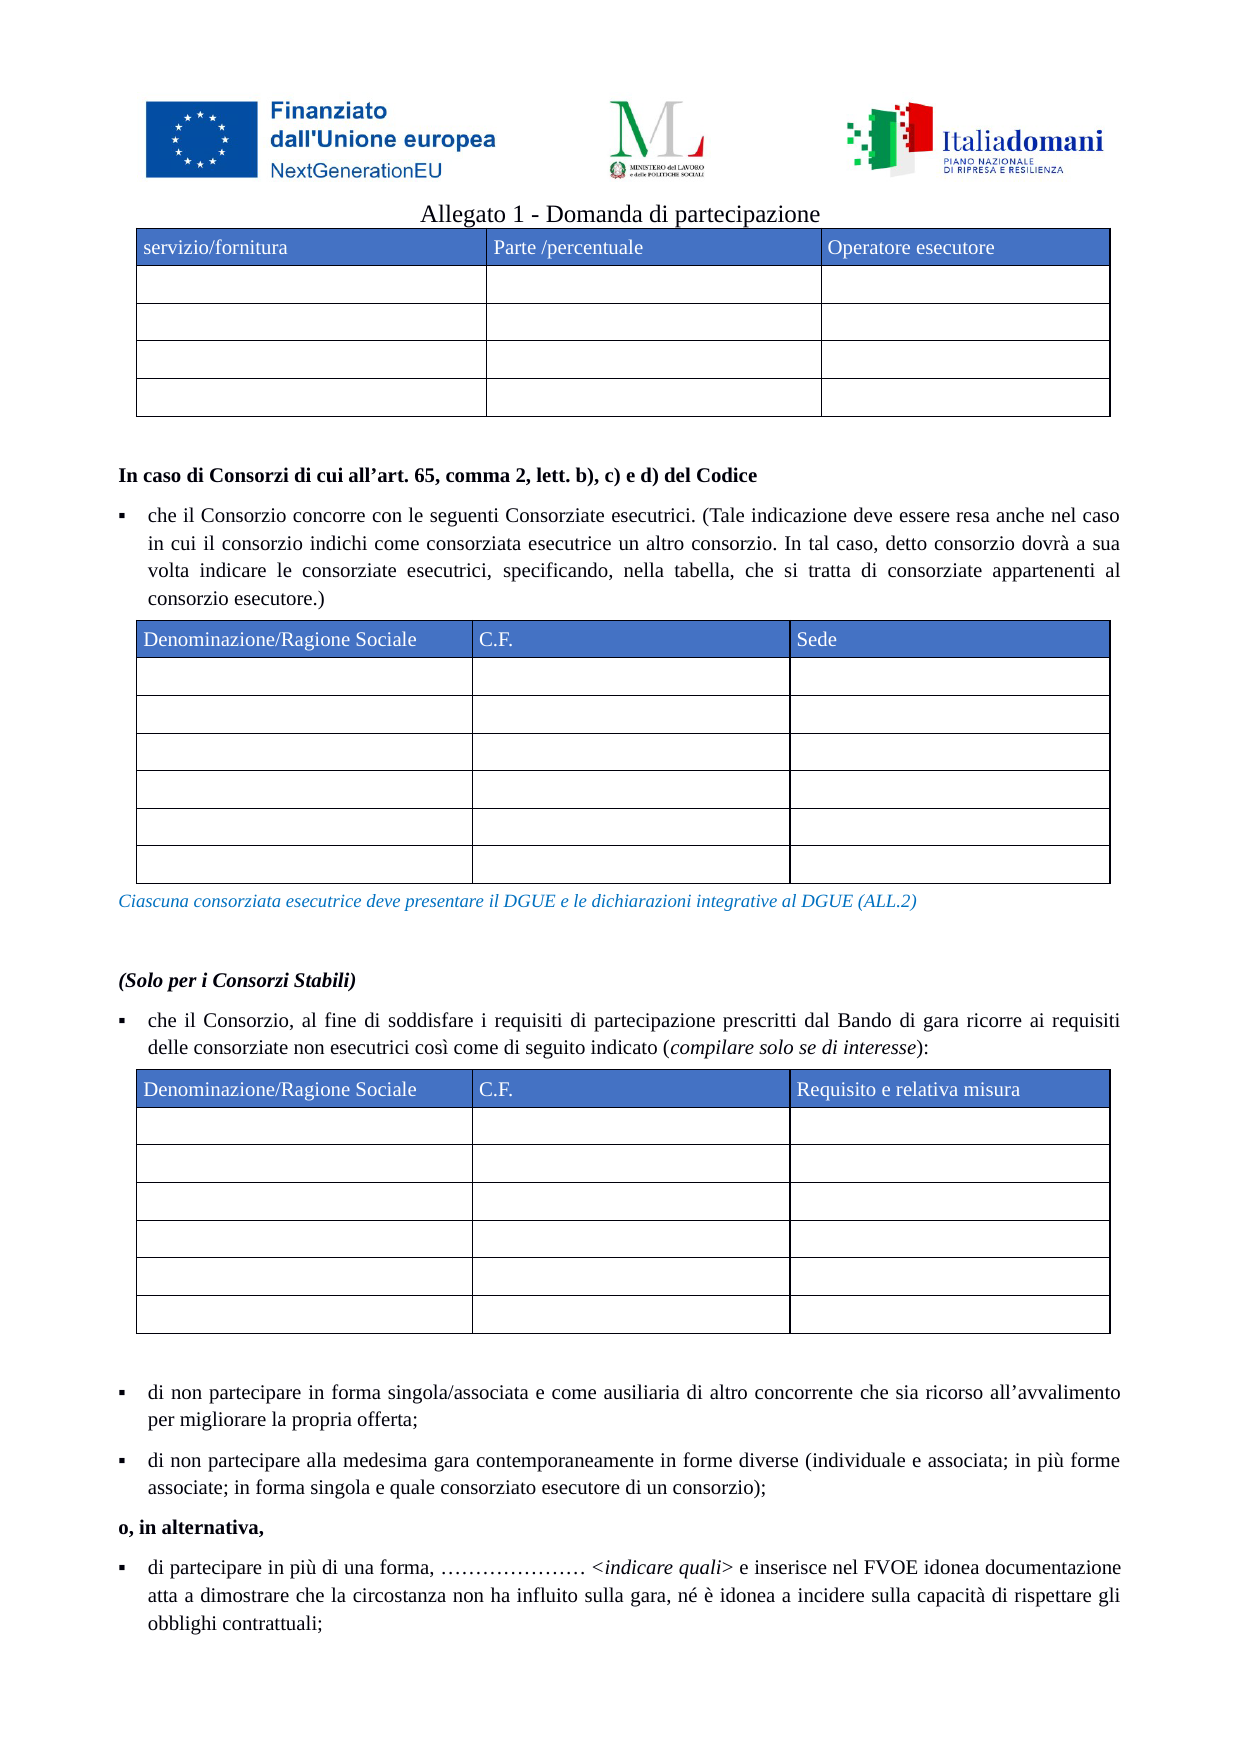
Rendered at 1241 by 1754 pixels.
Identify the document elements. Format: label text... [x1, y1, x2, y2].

table_cell [791, 658, 1109, 695]
table_cell [487, 266, 821, 303]
table_cell [473, 1183, 789, 1219]
table_cell [791, 1108, 1109, 1144]
table_cell [473, 1221, 789, 1257]
table_cell [137, 304, 486, 340]
table_cell [137, 658, 472, 695]
text Ciascuna consorziata esecutrice deve presentare il DGUE e le dichiarazioni integrative al DGUE (ALL.2) [118, 890, 1122, 912]
table_cell [487, 304, 821, 340]
text ▪ che il Consorzio, al fine di soddisfare i requisiti di partecipazione prescritti dal Bando di gara ricorre ai requisiti delle consorziate non esecutrici così come di seguito indicato (compilare solo se di interesse): [118, 1008, 1122, 1059]
picture [118, 73, 1123, 197]
table_header Sede [791, 621, 1109, 657]
table_cell [137, 1221, 472, 1257]
text o, in alternativa, [118, 1515, 1122, 1539]
table_cell [473, 846, 789, 883]
table_cell [791, 734, 1109, 770]
table_cell [487, 341, 821, 378]
table_cell [137, 1258, 472, 1295]
table_cell [822, 341, 1109, 378]
table_cell [791, 696, 1109, 732]
table_cell [137, 266, 486, 303]
text ▪ che il Consorzio concorre con le seguenti Consorziate esecutrici. (Tale indicazione deve essere resa anche nel caso in cui il consorzio indichi come consorziata esecutrice un altro consorzio. In tal caso, detto consorzio dovrà a sua volta indicare le consorziate esecutrici, specificando, nella tabella, che si tratta di consorziate appartenenti al consorzio esecutore.) [118, 503, 1122, 610]
text In caso di Consorzi di cui all’art. 65, comma 2, lett. b), c) e d) del Codice [118, 463, 1122, 487]
table_cell [137, 696, 472, 732]
table_cell [473, 1296, 789, 1332]
table_cell [473, 1145, 789, 1182]
text ▪ di partecipare in più di una forma, ………………… <indicare quali> e inserisce nel FVOE idonea documentazione atta a dimostrare che la circostanza non ha influito sulla gara, né è idonea a incidere sulla capacità di rispettare gli obblighi contrattuali; [118, 1555, 1122, 1634]
table_cell [137, 1145, 472, 1182]
table_cell [473, 696, 789, 732]
table_cell [473, 1258, 789, 1295]
table_header servizio/fornitura [137, 229, 486, 265]
table_cell [473, 658, 789, 695]
table_cell [822, 304, 1109, 340]
text ▪ di non partecipare in forma singola/associata e come ausiliaria di altro concorrente che sia ricorso all’avvalimento per migliorare la propria offerta; [118, 1380, 1122, 1431]
table_cell [137, 379, 486, 416]
table_cell [473, 771, 789, 808]
table_cell [822, 379, 1109, 416]
table_cell [137, 1296, 472, 1332]
table_header Denominazione/Ragione Sociale [137, 621, 472, 657]
table_cell [791, 1221, 1109, 1257]
table_cell [137, 771, 472, 808]
table_cell [473, 1108, 789, 1144]
table_cell [137, 1183, 472, 1219]
text (Solo per i Consorzi Stabili) [118, 968, 1122, 992]
table_cell [791, 1145, 1109, 1182]
table_header Parte /percentuale [487, 229, 821, 265]
table_cell [822, 266, 1109, 303]
table_cell [137, 846, 472, 883]
table_cell [791, 771, 1109, 808]
table_cell [791, 1296, 1109, 1332]
table_cell [137, 734, 472, 770]
table_header Operatore esecutore [822, 229, 1109, 265]
table_header Denominazione/Ragione Sociale [137, 1070, 472, 1107]
table_header Requisito e relativa misura [791, 1070, 1109, 1107]
table_header C.F. [473, 621, 789, 657]
table_cell [791, 1183, 1109, 1219]
table_cell [473, 734, 789, 770]
table_cell [791, 846, 1109, 883]
table_cell [791, 1258, 1109, 1295]
table_cell [473, 809, 789, 845]
text ▪ di non partecipare alla medesima gara contemporaneamente in forme diverse (individuale e associata; in più forme associate; in forma singola e quale consorziato esecutore di un consorzio); [118, 1447, 1122, 1499]
table_cell [487, 379, 821, 416]
table_cell [791, 809, 1109, 845]
table_cell [137, 341, 486, 378]
table_header C.F. [473, 1070, 789, 1107]
table_cell [137, 809, 472, 845]
table_cell [137, 1108, 472, 1144]
